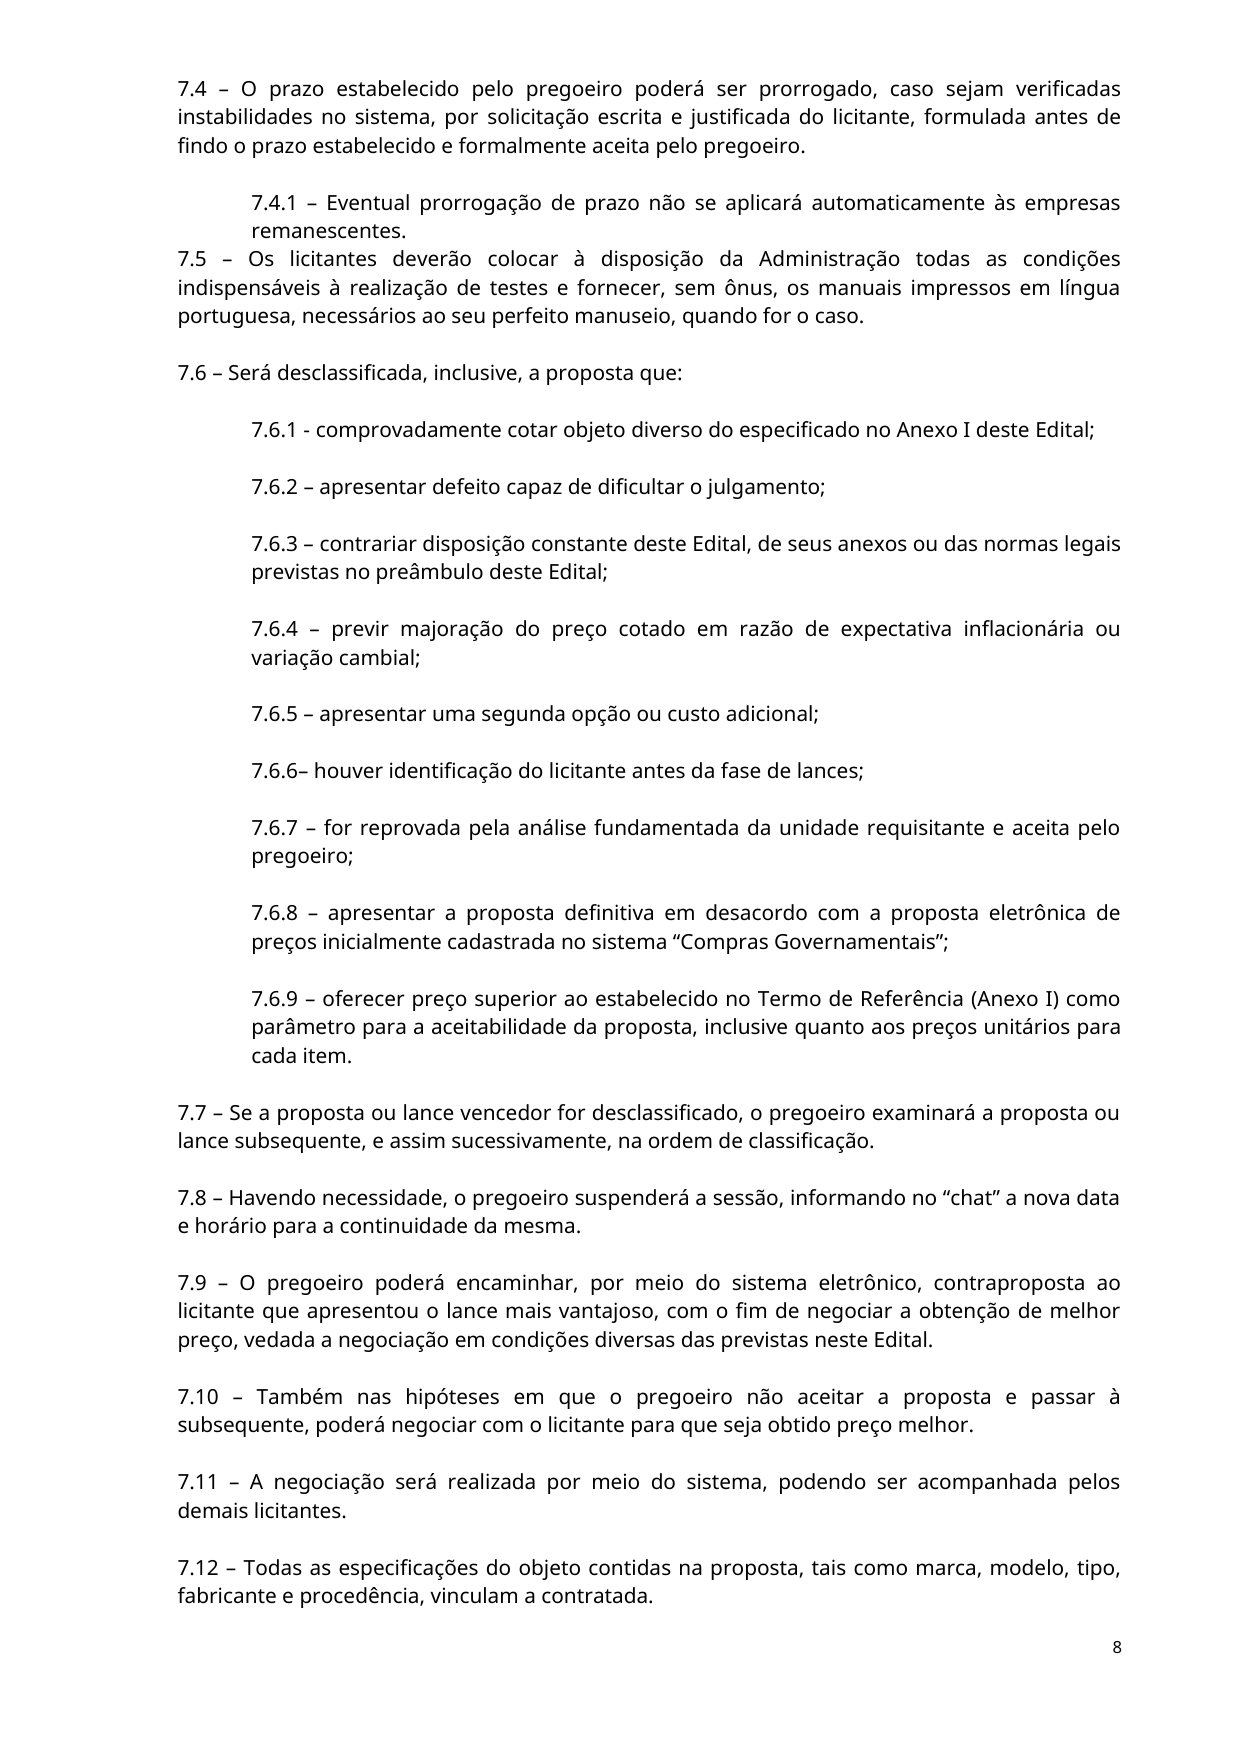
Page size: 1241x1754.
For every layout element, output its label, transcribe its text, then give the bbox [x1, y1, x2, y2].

text 7.6.6– houver identificação do licitante antes da fase de lances; [251, 756, 1122, 785]
text 7.4.1 – Eventual prorrogação de prazo não se aplicará automaticamente às empresas remanescentes. [251, 188, 1122, 244]
text 7.12 – Todas as especificações do objeto contidas na proposta, tais como marca, modelo, tipo, fabricante e procedência, vinculam a contratada. [177, 1553, 1122, 1609]
text 7.11 – A negociação será realizada por meio do sistema, podendo ser acompanhada pelos demais licitantes. [177, 1467, 1122, 1524]
text 7.9 – O pregoeiro poderá encaminhar, por meio do sistema eletrônico, contraproposta ao licitante que apresentou o lance mais vantajoso, com o fim de negociar a obtenção de melhor preço, vedada a negociação em condições diversas das previstas neste Edital. [177, 1268, 1122, 1353]
text 7.6.3 – contrariar disposição constante deste Edital, de seus anexos ou das normas legais previstas no preâmbulo deste Edital; [251, 529, 1122, 586]
text 7.5 – Os licitantes deverão colocar à disposição da Administração todas as condições indispensáveis à realização de testes e fornecer, sem ônus, os manuais impressos em língua portuguesa, necessários ao seu perfeito manuseio, quando for o caso. [177, 244, 1122, 330]
text 7.4 – O prazo estabelecido pelo pregoeiro poderá ser prorrogado, caso sejam verificadas instabilidades no sistema, por solicitação escrita e justificada do licitante, formulada antes de findo o prazo estabelecido e formalmente aceita pelo pregoeiro. [177, 74, 1122, 159]
text 7.10 – Também nas hipóteses em que o pregoeiro não aceitar a proposta e passar à subsequente, poderá negociar com o licitante para que seja obtido preço melhor. [177, 1382, 1122, 1439]
text 7.6.1 - comprovadamente cotar objeto diverso do especificado no Anexo I deste Edital; [251, 415, 1122, 443]
text 7.6 – Será desclassificada, inclusive, a proposta que: [177, 358, 1122, 387]
text 7.8 – Havendo necessidade, o pregoeiro suspenderá a sessão, informando no “chat” a nova data e horário para a continuidade da mesma. [177, 1183, 1122, 1240]
text 7.6.8 – apresentar a proposta definitiva em desacordo com a proposta eletrônica de preços inicialmente cadastrada no sistema “Compras Governamentais”; [251, 898, 1122, 955]
text 7.6.9 – oferecer preço superior ao estabelecido no Termo de Referência (Anexo I) como parâmetro para a aceitabilidade da proposta, inclusive quanto aos preços unitários para cada item. [251, 984, 1122, 1069]
text 7.6.5 – apresentar uma segunda opção ou custo adicional; [251, 699, 1122, 728]
text 7.6.7 – for reprovada pela análise fundamentada da unidade requisitante e aceita pelo pregoeiro; [251, 813, 1122, 870]
text 7.6.4 – previr majoração do preço cotado em razão de expectativa inflacionária ou variação cambial; [251, 614, 1122, 671]
text 7.6.2 – apresentar defeito capaz de dificultar o julgamento; [251, 472, 1122, 500]
text 7.7 – Se a proposta ou lance vencedor for desclassificado, o pregoeiro examinará a proposta ou lance subsequente, e assim sucessivamente, na ordem de classificação. [177, 1098, 1122, 1154]
